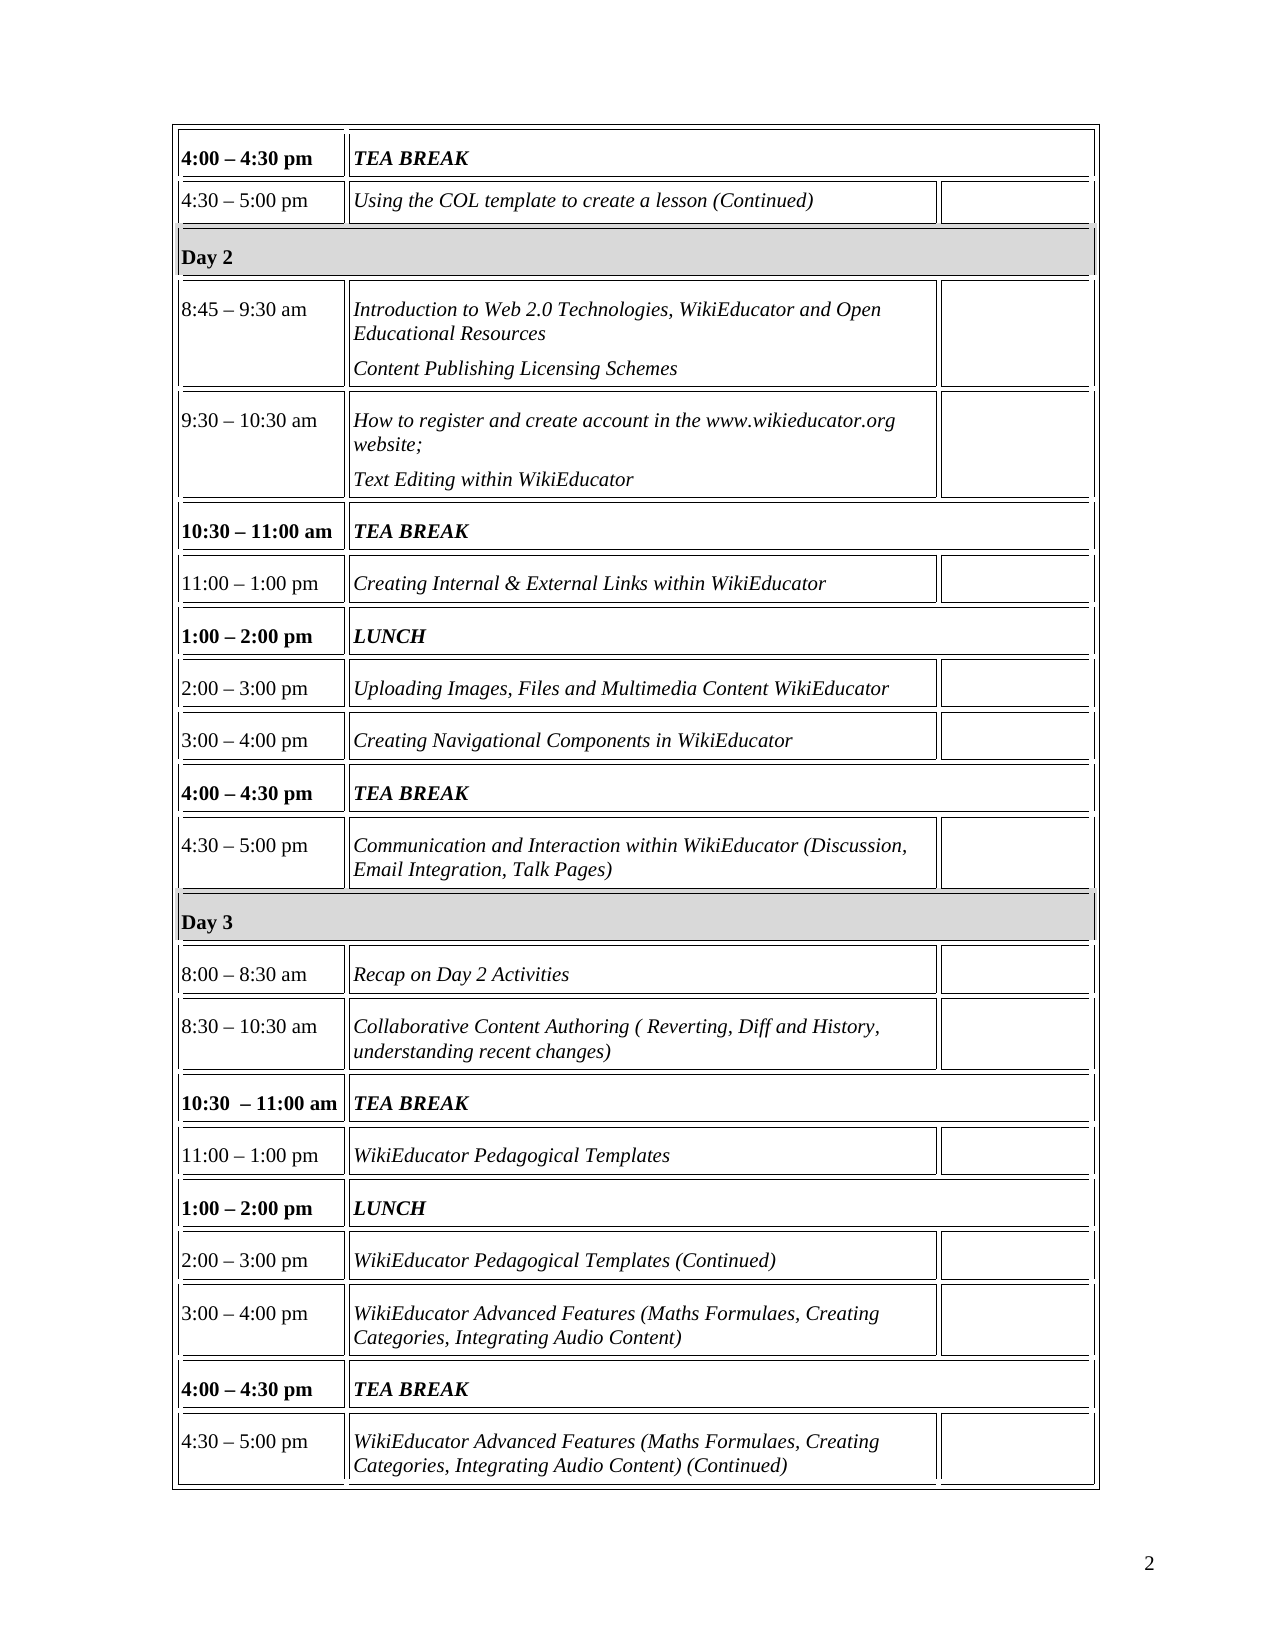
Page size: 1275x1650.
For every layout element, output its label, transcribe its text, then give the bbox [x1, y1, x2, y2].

table_cell WikiEducator Advanced Features (Maths Formulaes, Creating Categories, Integrating Audio Content) [347, 1279, 938, 1355]
table_cell WikiEducator Pedagogical Templates (Continued) [347, 1226, 938, 1278]
table_cell 4:00 – 4:30 pm [175, 1355, 347, 1407]
table_cell Creating Internal & External Links within WikiEducator [347, 549, 938, 602]
table_cell 4:30 – 5:00 pm [175, 176, 347, 222]
table_cell 4:30 – 5:00 pm [175, 811, 347, 888]
table_cell [938, 1279, 1097, 1355]
table_cell Creating Navigational Components in WikiEducator [347, 706, 938, 759]
table_cell [938, 706, 1097, 759]
table_cell 10:30 – 11:00 am [175, 1069, 347, 1121]
table_cell 2:00 – 3:00 pm [175, 654, 347, 706]
table_cell TEA BREAK [347, 1069, 1097, 1121]
table_cell Collaborative Content Authoring ( Reverting, Diff and History, understanding recent changes) [347, 993, 938, 1069]
table_cell 8:30 – 10:30 am [175, 993, 347, 1069]
table_cell LUNCH [347, 602, 1097, 654]
table_cell Uploading Images, Files and Multimedia Content WikiEducator [347, 654, 938, 706]
table_cell Communication and Interaction within WikiEducator (Discussion, Email Integration, Talk Pages) [347, 811, 938, 888]
table_cell [938, 1121, 1097, 1174]
table_cell 11:00 – 1:00 pm [175, 549, 347, 602]
table_cell WikiEducator Pedagogical Templates [347, 1121, 938, 1174]
table_cell 3:00 – 4:00 pm [175, 706, 347, 759]
table_cell [938, 275, 1097, 386]
table_cell [938, 176, 1097, 222]
table_cell 10:30 – 11:00 am [175, 497, 347, 549]
table_cell [938, 811, 1097, 888]
table_cell How to register and create account in the www.wikieducator.org website; Text Editing within WikiEducator [347, 386, 938, 497]
table_cell [938, 386, 1097, 497]
table_cell [938, 549, 1097, 602]
table_cell Introduction to Web 2.0 Technologies, WikiEducator and Open Educational Resources Content Publishing Licensing Schemes [347, 276, 938, 386]
table_cell TEA BREAK [347, 125, 1097, 176]
table_cell [938, 940, 1097, 992]
table_cell [938, 993, 1097, 1069]
table_cell TEA BREAK [347, 1355, 1097, 1407]
table_cell 11:00 – 1:00 pm [175, 1121, 347, 1174]
table_cell [938, 654, 1097, 706]
table_cell WikiEducator Advanced Features (Maths Formulaes, Creating Categories, Integrating Audio Content) (Continued) [347, 1407, 938, 1484]
table_cell 4:00 – 4:30 pm [175, 125, 347, 176]
table_cell LUNCH [347, 1174, 1097, 1226]
table_cell Day 3 [175, 888, 1097, 940]
table_cell TEA BREAK [347, 497, 1097, 549]
table_cell 1:00 – 2:00 pm [175, 602, 347, 654]
table_cell Day 2 [175, 223, 1097, 275]
table_cell Recap on Day 2 Activities [347, 941, 938, 992]
table_cell 8:00 – 8:30 am [175, 940, 347, 992]
table_cell TEA BREAK [347, 759, 1097, 811]
table_cell 8:45 – 9:30 am [175, 275, 347, 386]
table_cell 4:30 – 5:00 pm [175, 1407, 347, 1484]
table_cell 9:30 – 10:30 am [175, 386, 347, 497]
table_cell [938, 1407, 1097, 1484]
table_cell [938, 1226, 1097, 1278]
table_cell 4:00 – 4:30 pm [175, 759, 347, 811]
table_cell Using the COL template to create a lesson (Continued) [347, 176, 938, 222]
table_cell 2:00 – 3:00 pm [175, 1226, 347, 1278]
table_cell 1:00 – 2:00 pm [175, 1174, 347, 1226]
table_cell 3:00 – 4:00 pm [175, 1279, 347, 1355]
